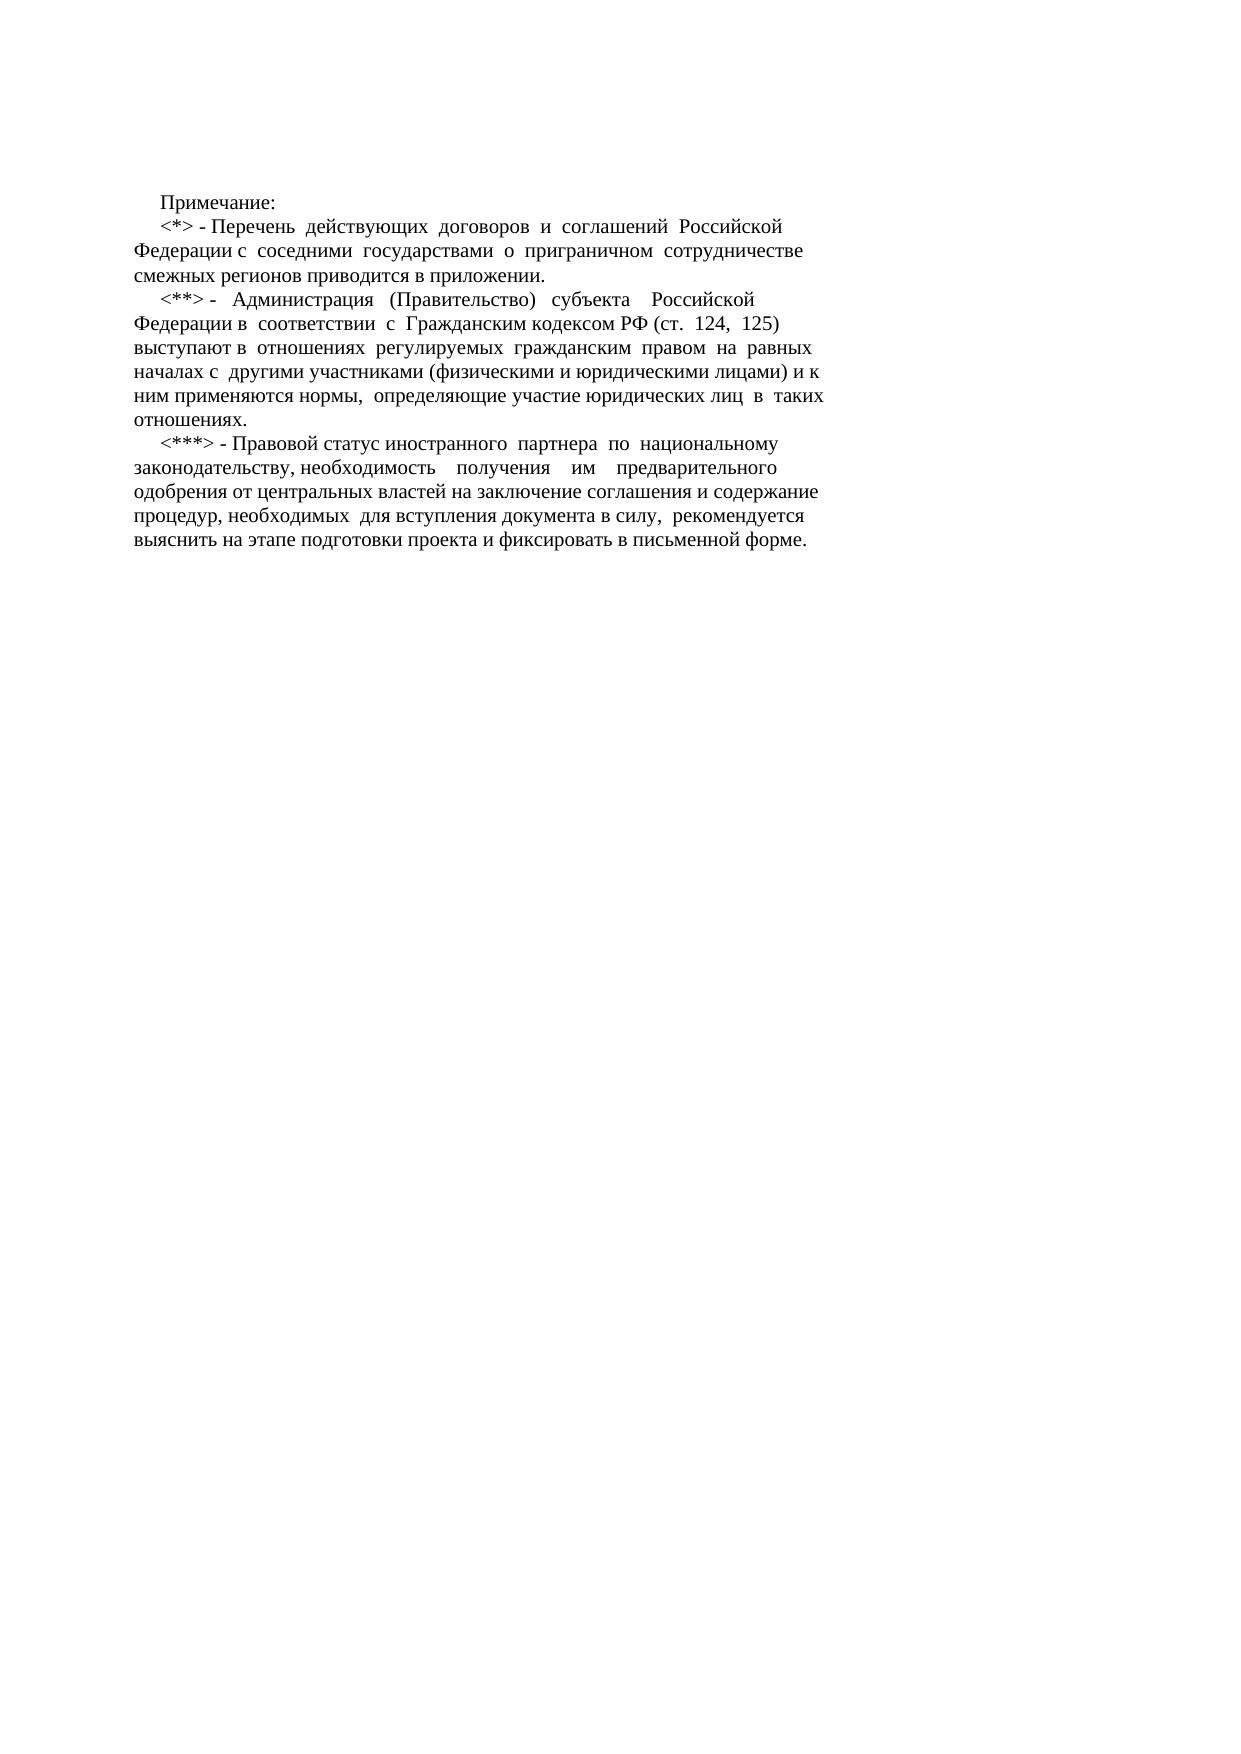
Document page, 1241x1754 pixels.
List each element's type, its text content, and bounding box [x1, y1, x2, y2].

text смежных регионов приводится в приложении. [118, 262, 1122, 287]
text отношениях. [118, 407, 1122, 431]
text началах с другими участниками (физическими и юридическими лицами) и к [118, 359, 1122, 383]
text законодательству, необходимость получения им предварительного [118, 455, 1122, 479]
text одобрения от центральных властей на заключение соглашения и содержание [118, 479, 1122, 503]
text выяснить на этапе подготовки проекта и фиксировать в письменной форме. [118, 527, 1122, 551]
text Федерации в соответствии с Гражданским кодексом РФ (ст. 124, 125) [118, 311, 1122, 335]
text ним применяются нормы, определяющие участие юридических лиц в таких [118, 383, 1122, 407]
text <*> - Перечень действующих договоров и соглашений Российской [118, 214, 1122, 238]
text выступают в отношениях регулируемых гражданским правом на равных [118, 335, 1122, 359]
text Федерации с соседними государствами о приграничном сотрудничестве [118, 238, 1122, 262]
text <**> - Администрация (Правительство) субъекта Российской [118, 287, 1122, 311]
text Примечание: [118, 190, 1122, 214]
text <***> - Правовой статус иностранного партнера по национальному [118, 431, 1122, 455]
text процедур, необходимых для вступления документа в силу, рекомендуется [118, 503, 1122, 527]
